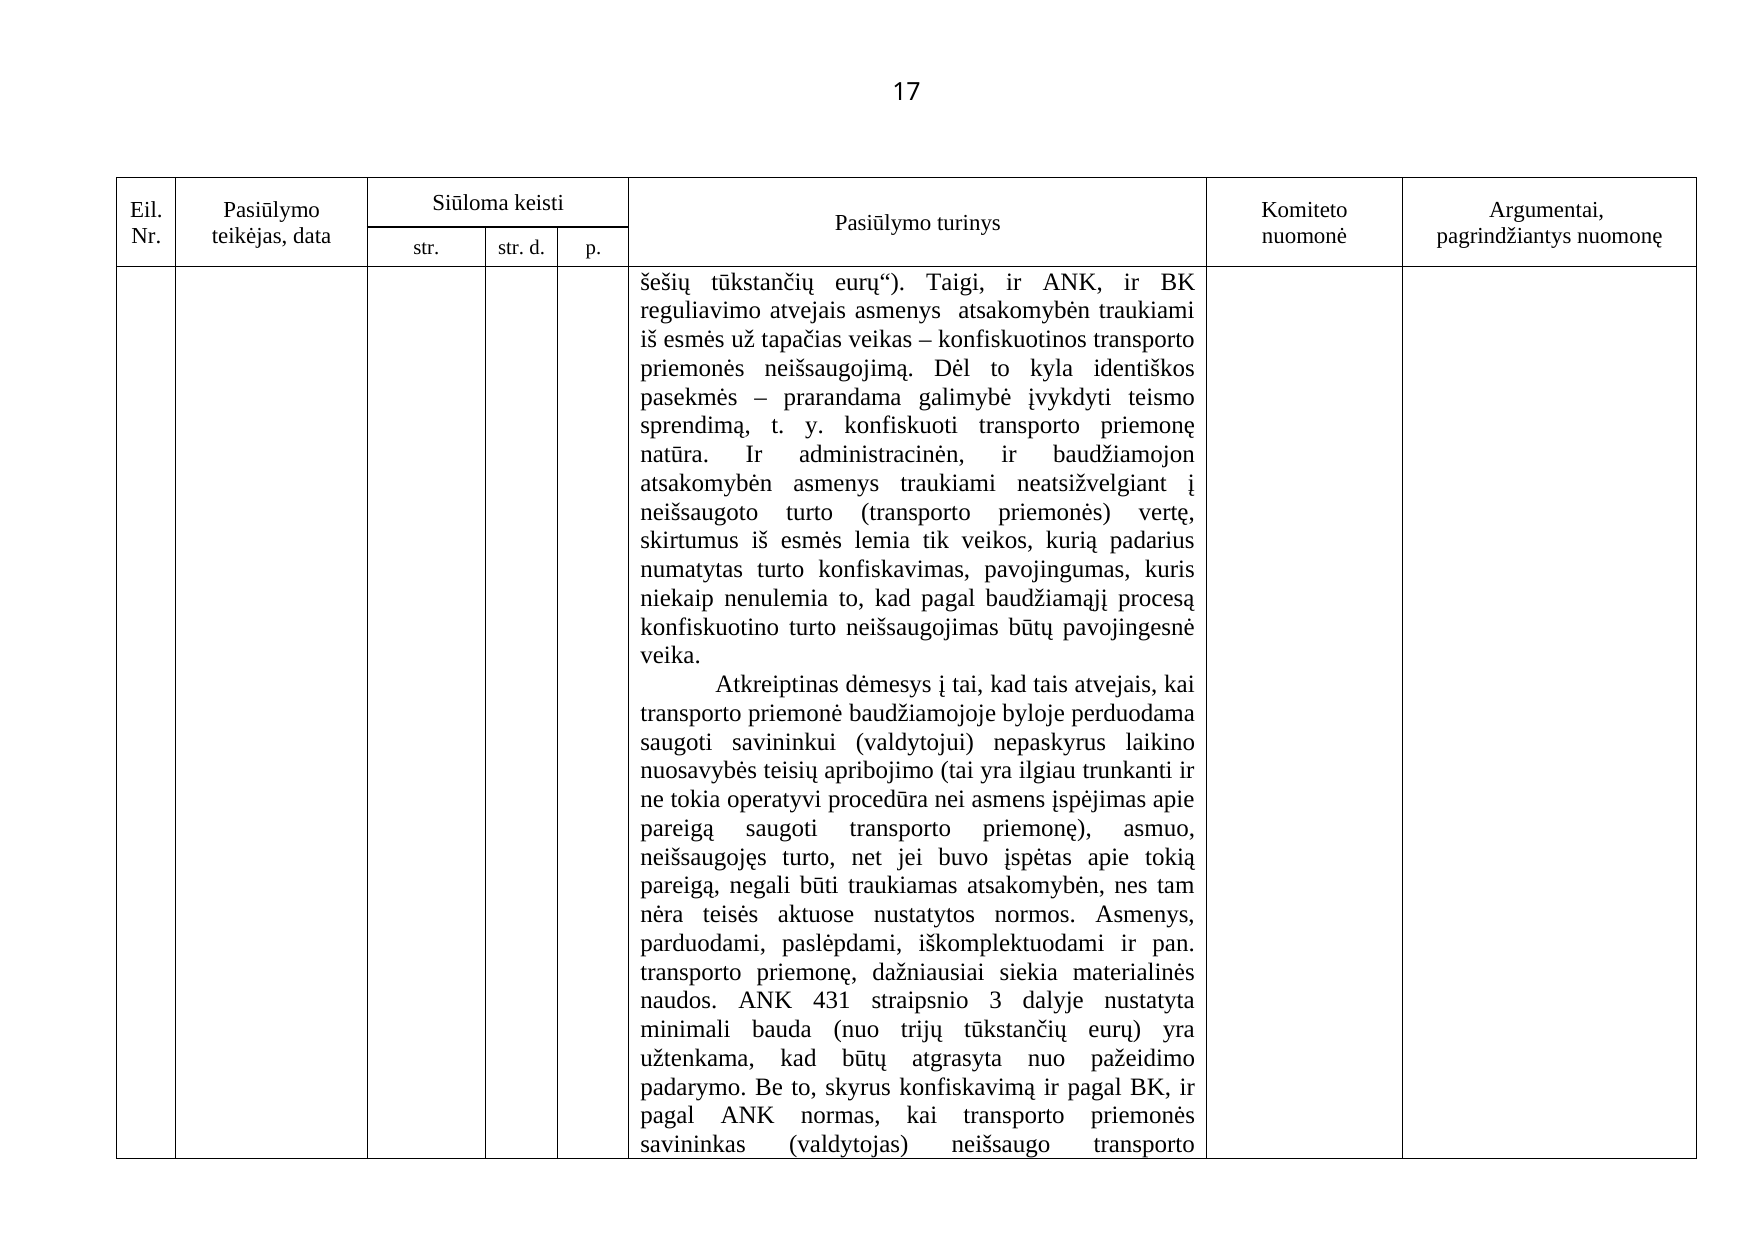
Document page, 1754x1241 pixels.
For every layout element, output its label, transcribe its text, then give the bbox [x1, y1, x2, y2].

table_cell šešių tūkstančių eurų“). Taigi, ir ANK, ir BK reguliavimo atvejais asmenys atsakomybėn traukiami iš esmės už tapačias veikas – konfiskuotinos transporto priemonės neišsaugojimą. Dėl to kyla identiškos pasekmės – prarandama galimybė įvykdyti teismo sprendimą, t. y. konfiskuoti transporto priemonę natūra. Ir administracinėn, ir baudžiamojon atsakomybėn asmenys traukiami neatsižvelgiant į neišsaugoto turto (transporto priemonės) vertę, skirtumus iš esmės lemia tik veikos, kurią padarius numatytas turto konfiskavimas, pavojingumas, kuris niekaip nenulemia to, kad pagal baudžiamąjį procesą konfiskuotino turto neišsaugojimas būtų pavojingesnė veika. Atkreiptinas dėmesys į tai, kad tais atvejais, kai transporto priemonė baudžiamojoje byloje perduodama saugoti savininkui (valdytojui) nepaskyrus laikino nuosavybės teisių apribojimo (tai yra ilgiau trunkanti ir ne tokia operatyvi procedūra nei asmens įspėjimas apie pareigą saugoti transporto priemonę), asmuo, neišsaugojęs turto, net jei buvo įspėtas apie tokią pareigą, negali būti traukiamas atsakomybėn, nes tam nėra teisės aktuose nustatytos normos. Asmenys, parduodami, paslėpdami, iškomplektuodami ir pan. transporto priemonę, dažniausiai siekia materialinės naudos. ANK 431 straipsnio 3 dalyje nustatyta minimali bauda (nuo trijų tūkstančių eurų) yra užtenkama, kad būtų atgrasyta nuo pažeidimo padarymo. Be to, skyrus konfiskavimą ir pagal BK, ir pagal ANK normas, kai transporto priemonės savininkas (valdytojas) neišsaugo transporto [629, 267, 1206, 1158]
table_cell [1207, 267, 1402, 1158]
table_cell str. [368, 228, 485, 266]
table_header Pasiūlymo teikėjas, data [176, 178, 367, 266]
table_header Siūloma keisti [368, 178, 628, 226]
table_cell [558, 267, 628, 1158]
table_cell str. d. [486, 228, 557, 266]
table_header Komiteto nuomonė [1207, 178, 1402, 266]
table_cell [117, 267, 175, 1158]
table_cell [176, 267, 367, 1158]
table_header Argumentai, pagrindžiantys nuomonę [1403, 178, 1696, 266]
table_header Eil. Nr. [117, 178, 175, 266]
table_cell [368, 267, 485, 1158]
table_cell [486, 267, 557, 1158]
table_cell p. [558, 228, 628, 266]
table_header Pasiūlymo turinys [629, 178, 1206, 266]
table_cell [1403, 267, 1696, 1158]
